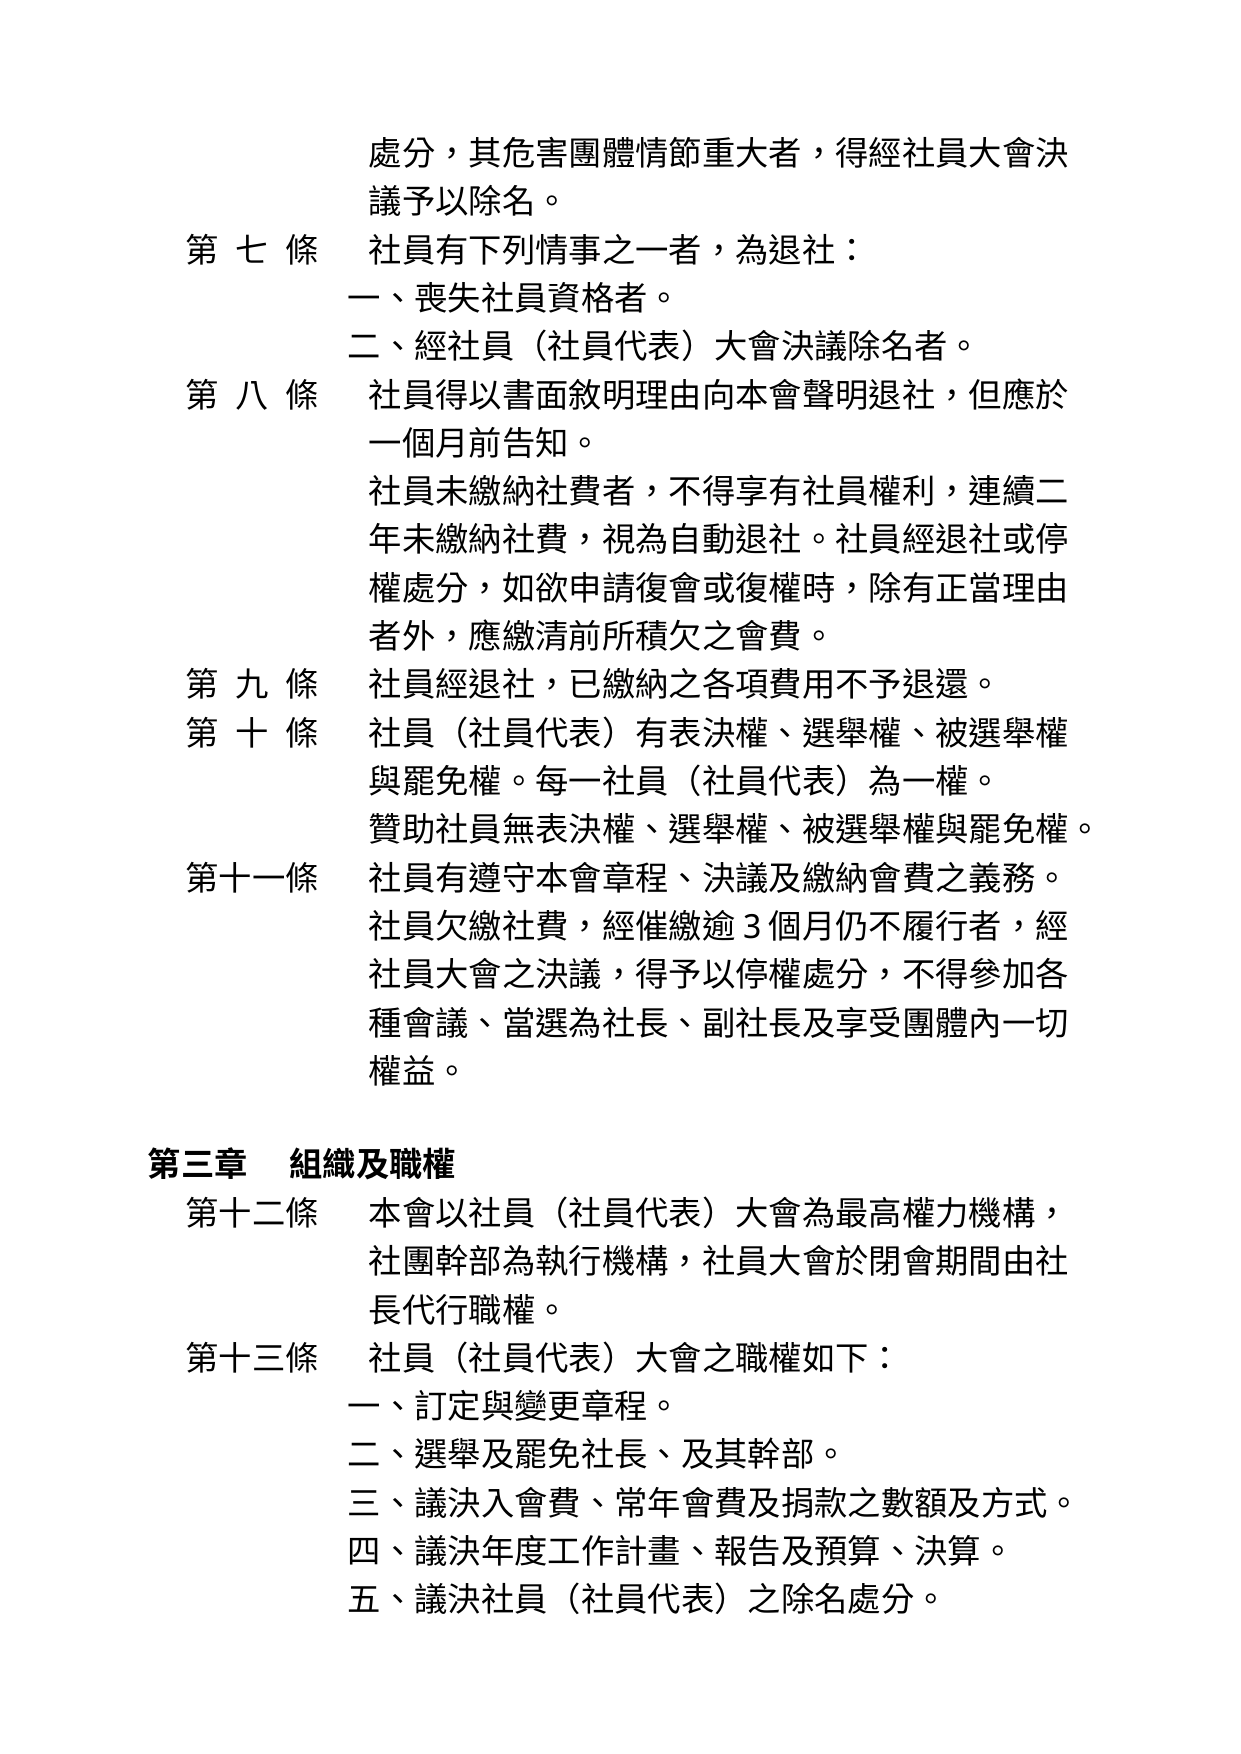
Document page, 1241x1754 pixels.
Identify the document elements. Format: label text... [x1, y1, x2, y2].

text 二、選舉及罷免社長、及其幹部。 [348, 1428, 1092, 1476]
text 第十一條 社員有遵守本會章程、決議及繳納會費之義務。社員欠繳社費，經催繳逾3個月仍不履行者，經社員大會之決議，得予以停權處分，不得參加各種會議、當選為社長、副社長及享受團體內一切權益。 [185, 851, 1092, 1093]
text 五、議決社員（社員代表）之除名處分。 [348, 1573, 1092, 1621]
text 第 九 條 社員經退社，已繳納之各項費用不予退還。 [185, 658, 1092, 706]
text 三、議決入會費、常年會費及捐款之數額及方式。 [348, 1476, 1092, 1525]
text 二、經社員（社員代表）大會決議除名者。 [348, 320, 1092, 368]
text 第十三條 社員（社員代表）大會之職權如下： [185, 1332, 1092, 1380]
text 第 七 條 社員有下列情事之一者，為退社： [185, 223, 1092, 272]
text 第 十 條 社員（社員代表）有表決權、選舉權、被選舉權與罷免權。每一社員（社員代表）為一權。 贊助社員無表決權、選舉權、被選舉權與罷免權。 [185, 706, 1092, 851]
text 四、議決年度工作計畫、報告及預算、決算。 [348, 1525, 1092, 1573]
text 第 八 條 社員得以書面敘明理由向本會聲明退社，但應於一個月前告知。 社員未繳納社費者，不得享有社員權利，連續二年未繳納社費，視為自動退社。社員經退社或停權處分，如欲申請復會或復權時，除有正當理由者外，應繳清前所積欠之會費。 [185, 368, 1092, 658]
text 第三章 組織及職權 [148, 1138, 1092, 1187]
text 一、訂定與變更章程。 [348, 1380, 1092, 1428]
text 一、喪失社員資格者。 [348, 272, 1092, 320]
text 第十二條 本會以社員（社員代表）大會為最高權力機構，社團幹部為執行機構，社員大會於閉會期間由社長代行職權。 [185, 1187, 1092, 1332]
text 處分，其危害團體情節重大者，得經社員大會決議予以除名。 [185, 127, 1092, 223]
